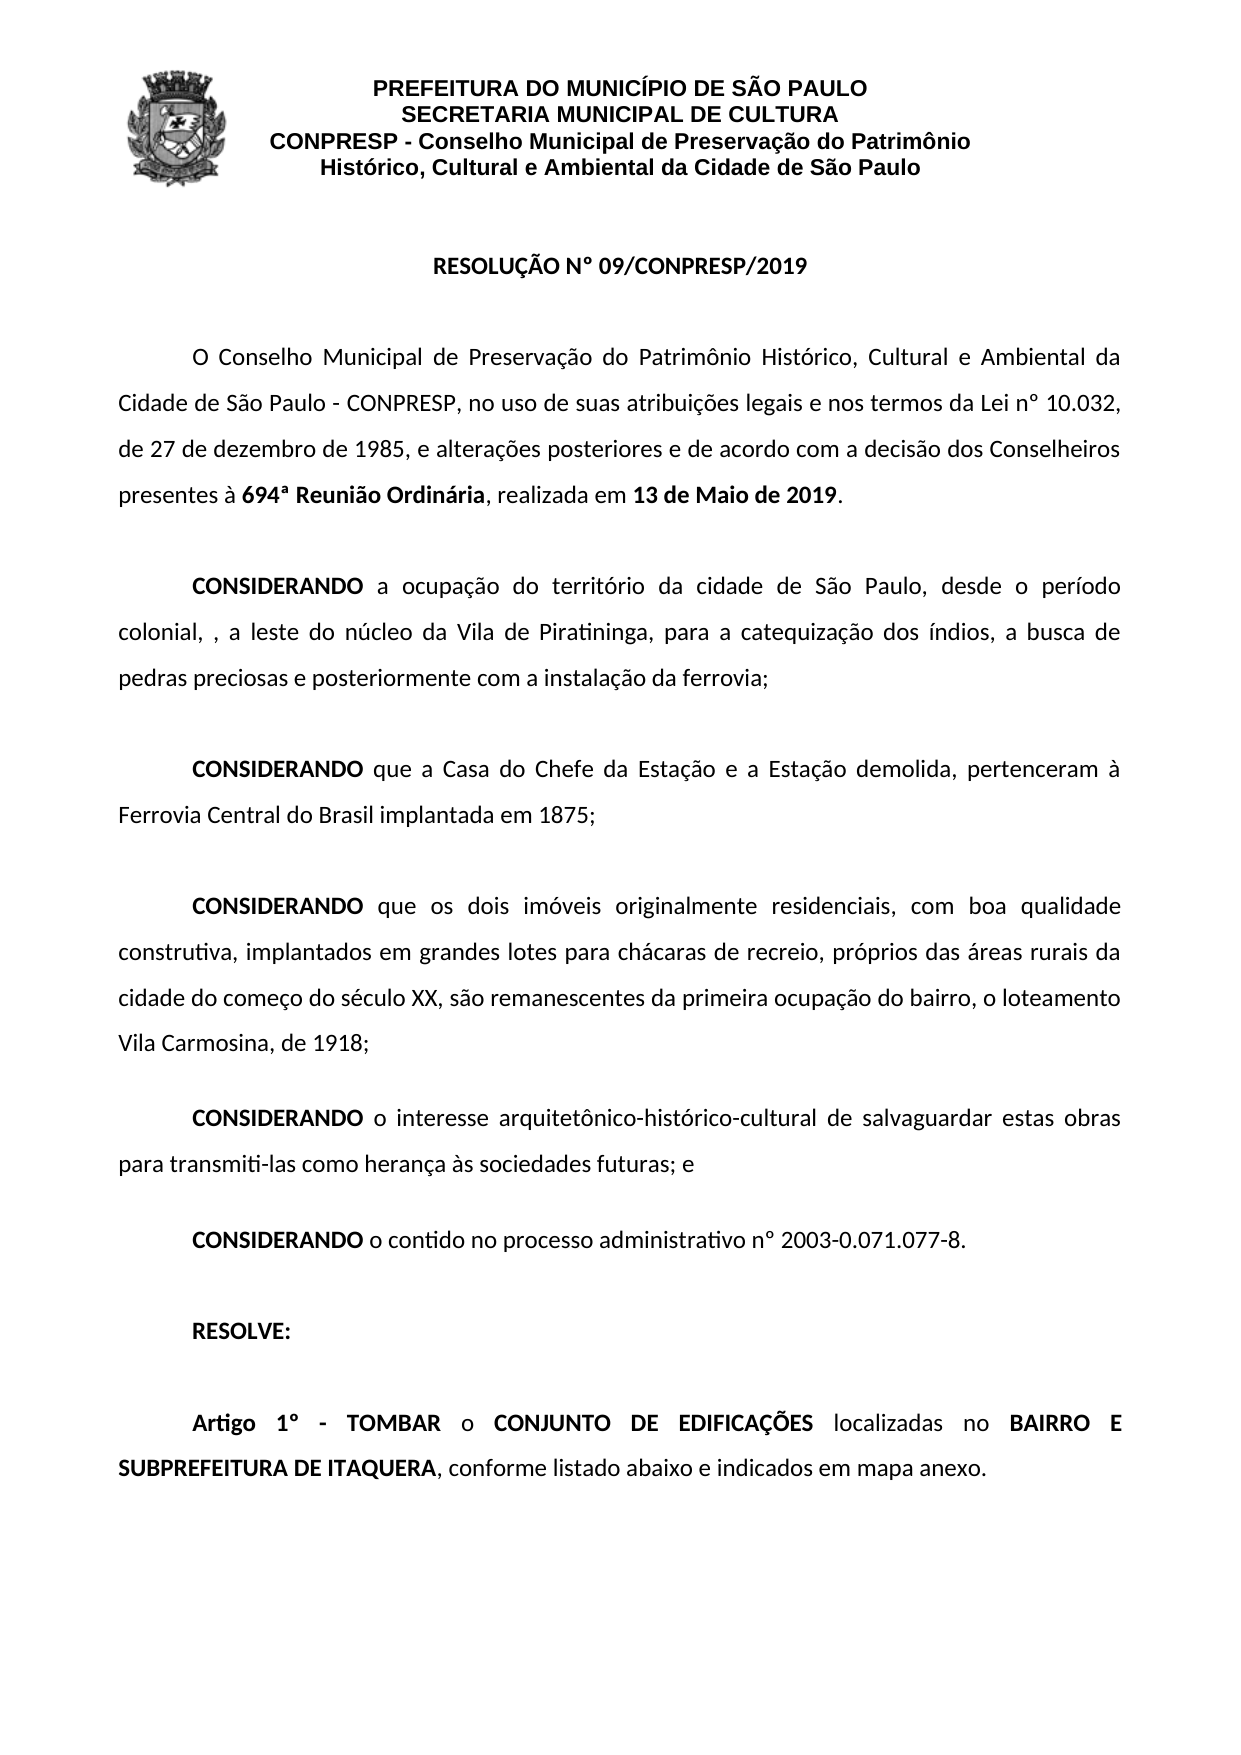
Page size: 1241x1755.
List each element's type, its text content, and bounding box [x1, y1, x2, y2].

text O Conselho Municipal de Preservação do Patrimônio Histórico, Cultural e Ambiental da Cidade de São Paulo - CONPRESP, no uso de suas atribuições legais e nos termos da Lei nº 10.032, de 27 de dezembro de 1985, e alterações posteriores e de acordo com a decisão dos Conselheiros presentes à 694ª Reunião Ordinária, realizada em 13 de Maio de 2019. [118, 342, 1122, 509]
text Artigo 1º - Tombar o conjunto de edificações localizadas no bairro E SUBPREFEITURA de Itaquera, conforme listado abaixo e indicados em mapa anexo. [118, 1407, 1122, 1483]
text Considerando o contido no processo administrativo nº 2003-0.071.077-8. [118, 1224, 1122, 1254]
text RESOLVE: [118, 1315, 1122, 1346]
text Considerando a ocupação do território da cidade de São Paulo, desde o período colonial, , a leste do núcleo da Vila de Piratininga, para a catequização dos índios, a busca de pedras preciosas e posteriormente com a instalação da ferrovia; [118, 570, 1122, 692]
text Considerando o interesse arquitetônico-histórico-cultural de salvaguardar estas obras para transmiti-las como herança às sociedades futuras; e [118, 1102, 1122, 1178]
text Considerando que a Casa do Chefe da Estação e a Estação demolida, pertenceram à Ferrovia Central do Brasil implantada em 1875; [118, 753, 1122, 829]
text Considerando que os dois imóveis originalmente residenciais, com boa qualidade construtiva, implantados em grandes lotes para chácaras de recreio, próprios das áreas rurais da cidade do começo do século XX, são remanescentes da primeira ocupação do bairro, o loteamento Vila Carmosina, de 1918; [118, 890, 1122, 1058]
text RESOLUÇÃO Nº 09/CONPRESP/2019 [118, 250, 1122, 281]
